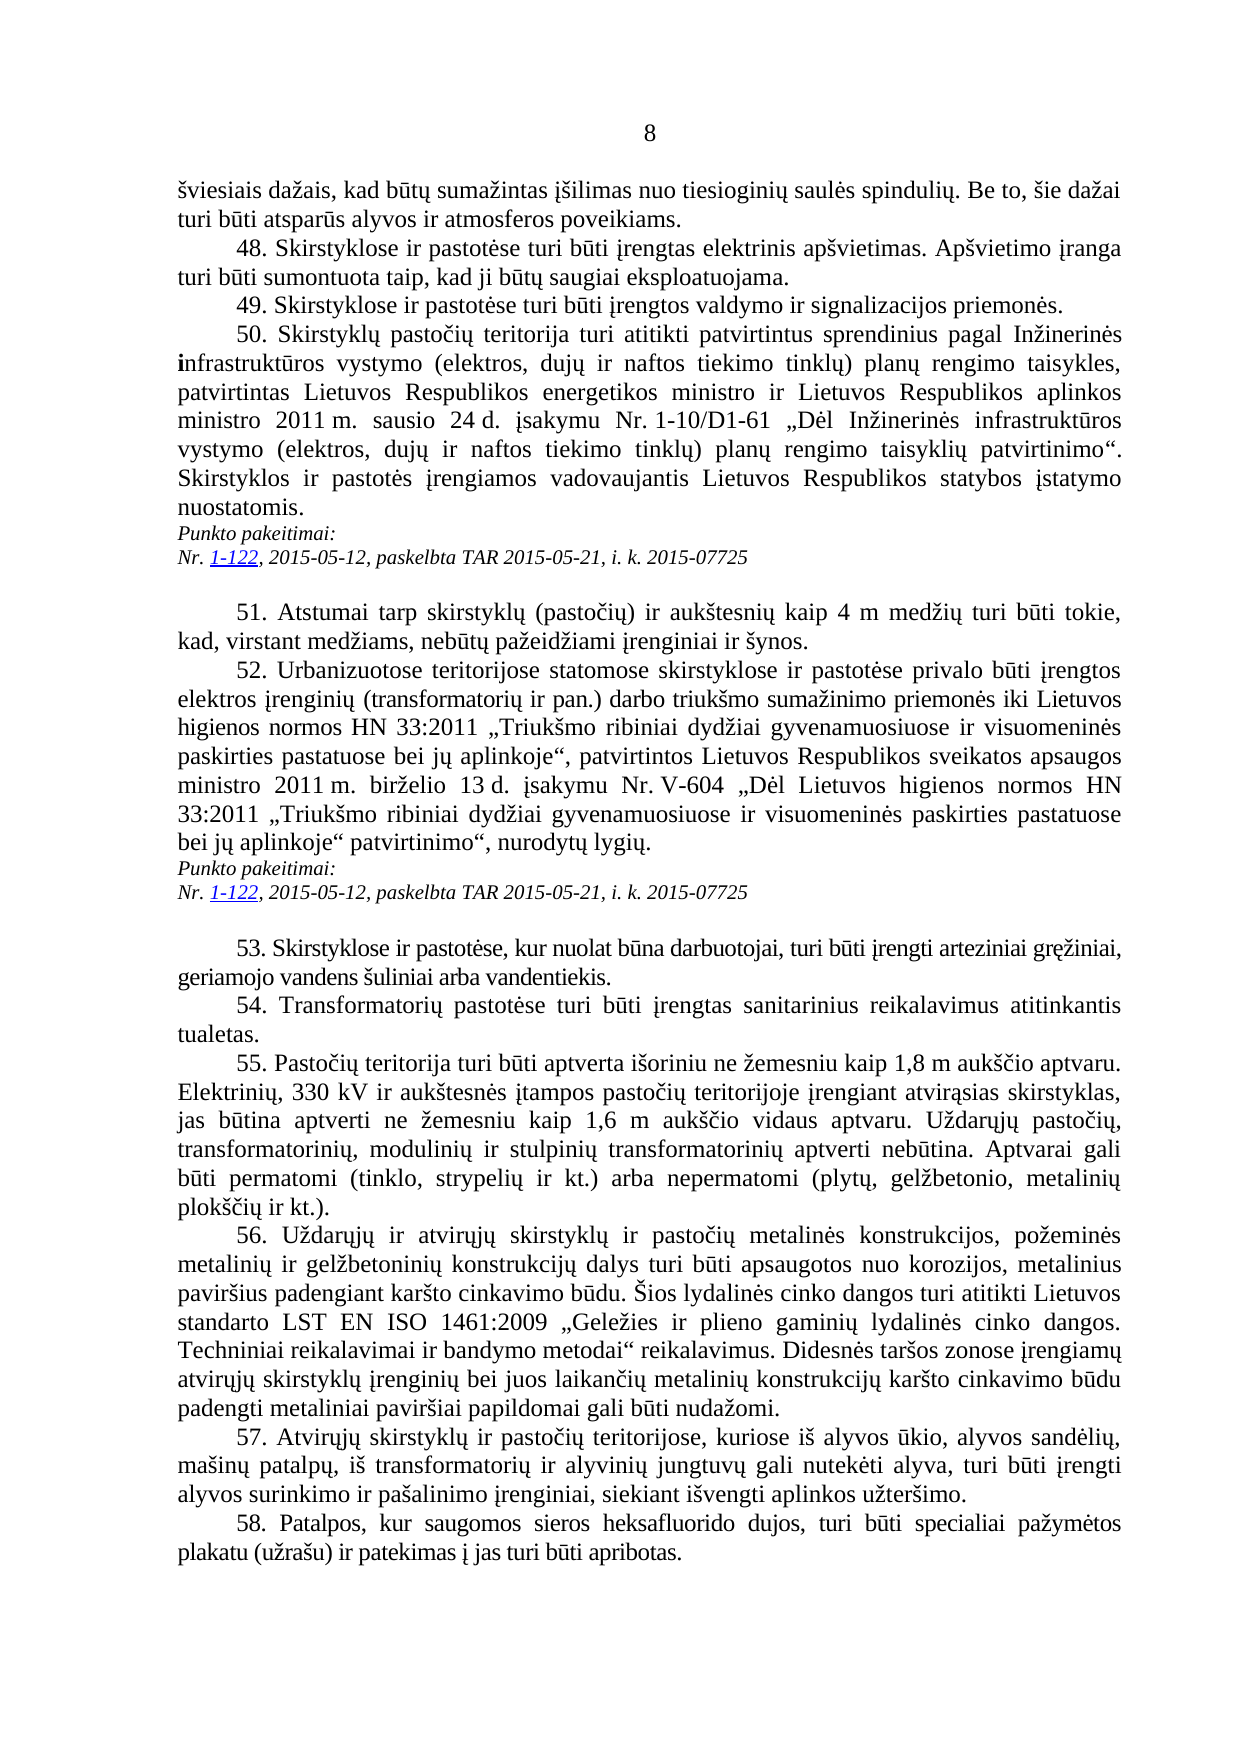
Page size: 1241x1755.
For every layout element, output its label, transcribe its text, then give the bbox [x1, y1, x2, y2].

text Nr. 1-122, 2015-05-12, paskelbta TAR 2015-05-21, i. k. 2015-07725 [177, 880, 1122, 904]
text Punkto pakeitimai: [177, 856, 1122, 880]
text 56. Uždarųjų ir atvirųjų skirstyklų ir pastočių metalinės konstrukcijos, požeminės metalinių ir gelžbetoninių konstrukcijų dalys turi būti apsaugotos nuo korozijos, metalinius paviršius padengiant karšto cinkavimo būdu. Šios lydalinės cinko dangos turi atitikti Lietuvos standarto LST EN ISO 1461:2009 „Geležies ir plieno gaminių lydalinės cinko dangos. Techniniai reikalavimai ir bandymo metodai“ reikalavimus. Didesnės taršos zonose įrengiamų atvirųjų skirstyklų įrenginių bei juos laikančių metalinių konstrukcijų karšto cinkavimo būdu padengti metaliniai paviršiai papildomai gali būti nudažomi. [177, 1221, 1122, 1422]
text 58. Patalpos, kur saugomos sieros heksafluorido dujos, turi būti specialiai pažymėtos plakatu (užrašu) ir patekimas į jas turi būti apribotas. [177, 1508, 1122, 1566]
text 55. Pastočių teritorija turi būti aptverta išoriniu ne žemesniu kaip 1,8 m aukščio aptvaru. Elektrinių, 330 kV ir aukštesnės įtampos pastočių teritorijoje įrengiant atvirąsias skirstyklas, jas būtina aptverti ne žemesniu kaip 1,6 m aukščio vidaus aptvaru. Uždarųjų pastočių, transformatorinių, modulinių ir stulpinių transformatorinių aptverti nebūtina. Aptvarai gali būti permatomi (tinklo, strypelių ir kt.) arba nepermatomi (plytų, gelžbetonio, metalinių plokščių ir kt.). [177, 1048, 1122, 1221]
text 49. Skirstyklose ir pastotėse turi būti įrengtos valdymo ir signalizacijos priemonės. [177, 291, 1122, 319]
text 54. Transformatorių pastotėse turi būti įrengtas sanitarinius reikalavimus atitinkantis tualetas. [177, 991, 1122, 1048]
text Punkto pakeitimai: [177, 521, 1122, 545]
text šviesiais dažais, kad būtų sumažintas įšilimas nuo tiesioginių saulės spindulių. Be to, šie dažai turi būti atsparūs alyvos ir atmosferos poveikiams. [177, 176, 1122, 233]
text Nr. 1-122, 2015-05-12, paskelbta TAR 2015-05-21, i. k. 2015-07725 [177, 545, 1122, 569]
text 51. Atstumai tarp skirstyklų (pastočių) ir aukštesnių kaip 4 m medžių turi būti tokie, kad, virstant medžiams, nebūtų pažeidžiami įrenginiai ir šynos. [177, 597, 1122, 655]
text 57. Atvirųjų skirstyklų ir pastočių teritorijose, kuriose iš alyvos ūkio, alyvos sandėlių, mašinų patalpų, iš transformatorių ir alyvinių jungtuvų gali nutekėti alyva, turi būti įrengti alyvos surinkimo ir pašalinimo įrenginiai, siekiant išvengti aplinkos užteršimo. [177, 1422, 1122, 1508]
text 50. Skirstyklų pastočių teritorija turi atitikti patvirtintus sprendinius pagal Inžinerinės infrastruktūros vystymo (elektros, dujų ir naftos tiekimo tinklų) planų rengimo taisykles, patvirtintas Lietuvos Respublikos energetikos ministro ir Lietuvos Respublikos aplinkos ministro 2011 m. sausio 24 d. įsakymu Nr. 1-10/D1-61 „Dėl Inžinerinės infrastruktūros vystymo (elektros, dujų ir naftos tiekimo tinklų) planų rengimo taisyklių patvirtinimo“. Skirstyklos ir pastotės įrengiamos vadovaujantis Lietuvos Respublikos statybos įstatymo nuostatomis. [177, 319, 1122, 521]
text 48. Skirstyklose ir pastotėse turi būti įrengtas elektrinis apšvietimas. Apšvietimo įranga turi būti sumontuota taip, kad ji būtų saugiai eksploatuojama. [177, 233, 1122, 291]
text 52. Urbanizuotose teritorijose statomose skirstyklose ir pastotėse privalo būti įrengtos elektros įrenginių (transformatorių ir pan.) darbo triukšmo sumažinimo priemonės iki Lietuvos higienos normos HN 33:2011 „Triukšmo ribiniai dydžiai gyvenamuosiuose ir visuomeninės paskirties pastatuose bei jų aplinkoje“, patvirtintos Lietuvos Respublikos sveikatos apsaugos ministro 2011 m. birželio 13 d. įsakymu Nr. V-604 „Dėl Lietuvos higienos normos HN 33:2011 „Triukšmo ribiniai dydžiai gyvenamuosiuose ir visuomeninės paskirties pastatuose bei jų aplinkoje“ patvirtinimo“, nurodytų lygių. [177, 655, 1122, 856]
text 53. Skirstyklose ir pastotėse, kur nuolat būna darbuotojai, turi būti įrengti arteziniai gręžiniai, geriamojo vandens šuliniai arba vandentiekis. [177, 933, 1122, 991]
